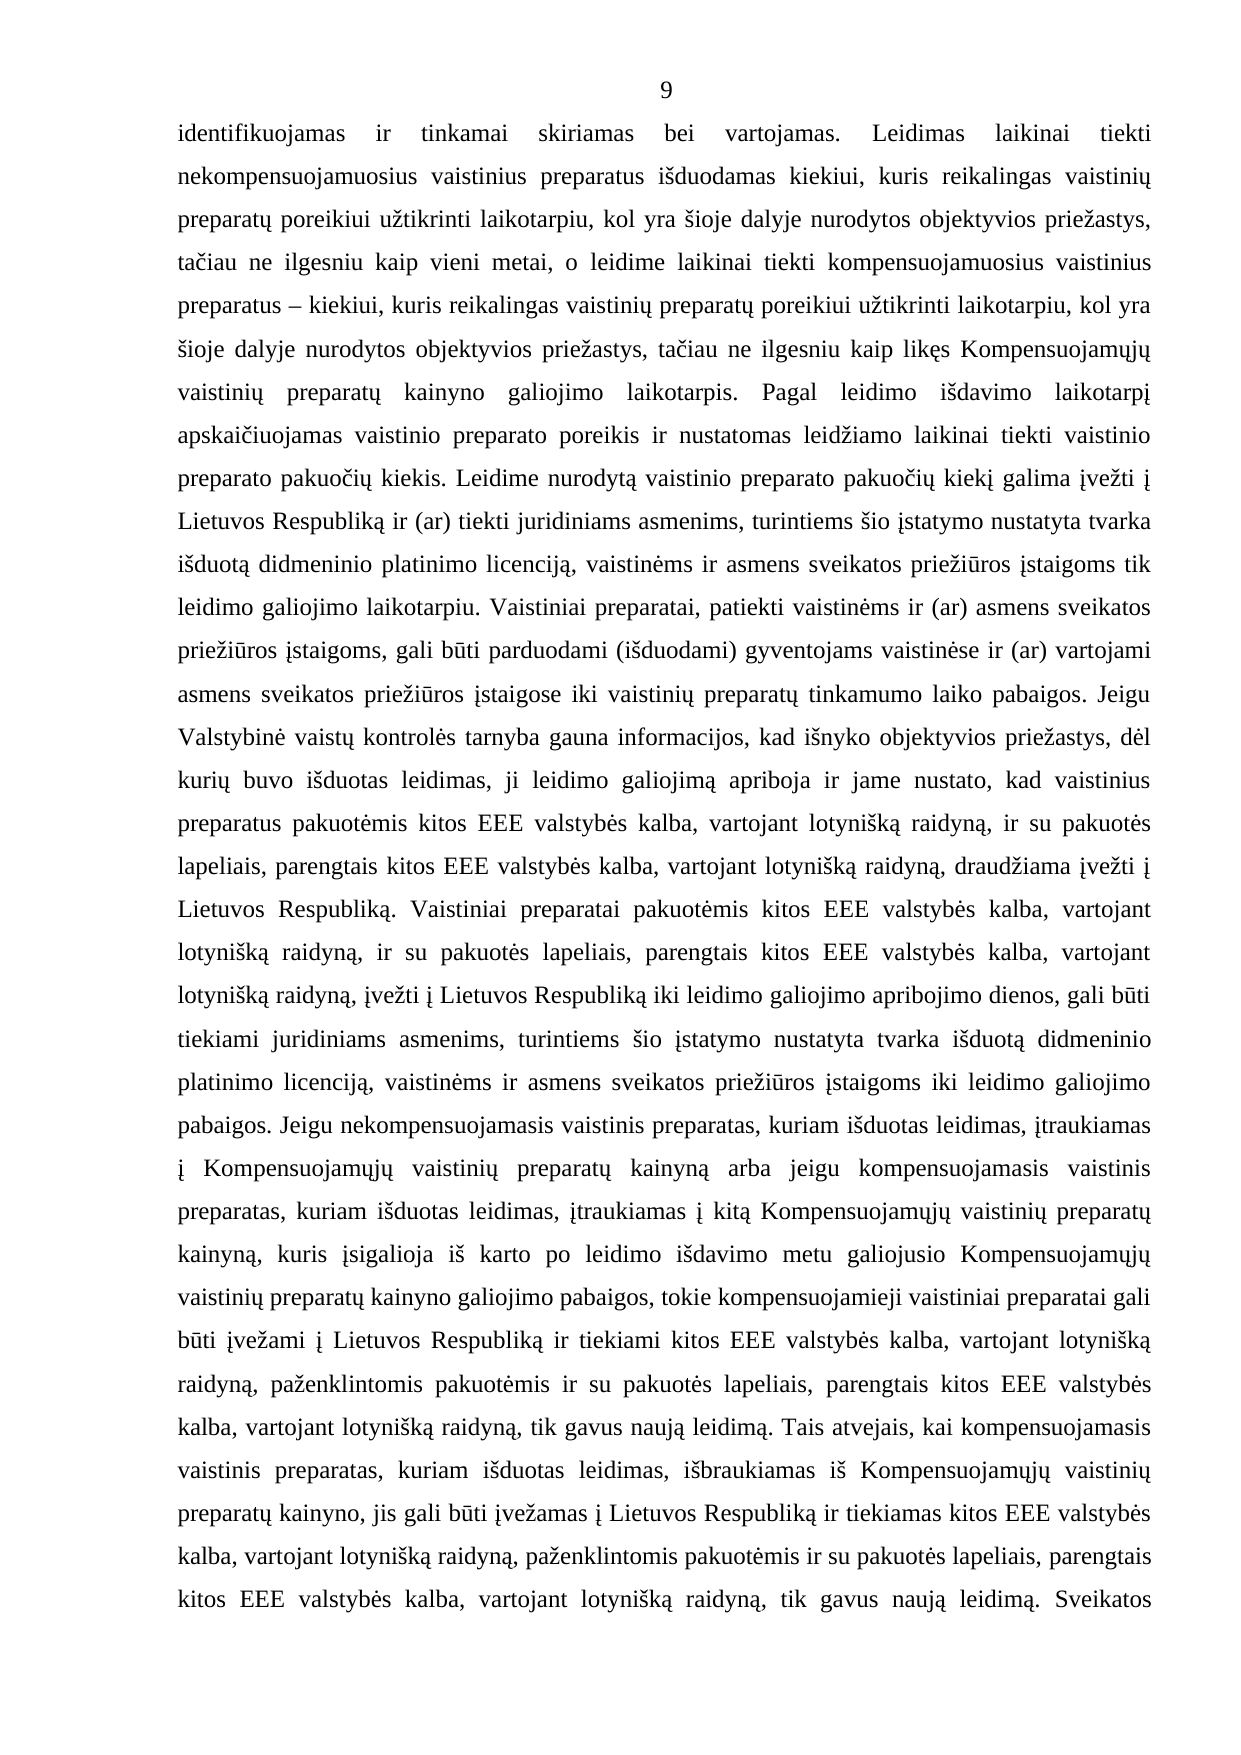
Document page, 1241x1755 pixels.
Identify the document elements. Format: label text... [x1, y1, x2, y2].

text identifikuojamas ir tinkamai skiriamas bei vartojamas. Leidimas laikinai tiekti nekompensuojamuosius vaistinius preparatus išduodamas kiekiui, kuris reikalingas vaistinių preparatų poreikiui užtikrinti laikotarpiu, kol yra šioje dalyje nurodytos objektyvios priežastys, tačiau ne ilgesniu kaip vieni metai, o leidime laikinai tiekti kompensuojamuosius vaistinius preparatus – kiekiui, kuris reikalingas vaistinių preparatų poreikiui užtikrinti laikotarpiu, kol yra šioje dalyje nurodytos objektyvios priežastys, tačiau ne ilgesniu kaip likęs Kompensuojamųjų vaistinių preparatų kainyno galiojimo laikotarpis. Pagal leidimo išdavimo laikotarpį apskaičiuojamas vaistinio preparato poreikis ir nustatomas leidžiamo laikinai tiekti vaistinio preparato pakuočių kiekis. Leidime nurodytą vaistinio preparato pakuočių kiekį galima įvežti į Lietuvos Respubliką ir (ar) tiekti juridiniams asmenims, turintiems šio įstatymo nustatyta tvarka išduotą didmeninio platinimo licenciją, vaistinėms ir asmens sveikatos priežiūros įstaigoms tik leidimo galiojimo laikotarpiu. Vaistiniai preparatai, patiekti vaistinėms ir (ar) asmens sveikatos priežiūros įstaigoms, gali būti parduodami (išduodami) gyventojams vaistinėse ir (ar) vartojami asmens sveikatos priežiūros įstaigose iki vaistinių preparatų tinkamumo laiko pabaigos. Jeigu Valstybinė vaistų kontrolės tarnyba gauna informacijos, kad išnyko objektyvios priežastys, dėl kurių buvo išduotas leidimas, ji leidimo galiojimą apriboja ir jame nustato, kad vaistinius preparatus pakuotėmis kitos EEE valstybės kalba, vartojant lotynišką raidyną, ir su pakuotės lapeliais, parengtais kitos EEE valstybės kalba, vartojant lotynišką raidyną, draudžiama įvežti į Lietuvos Respubliką. Vaistiniai preparatai pakuotėmis kitos EEE valstybės kalba, vartojant lotynišką raidyną, ir su pakuotės lapeliais, parengtais kitos EEE valstybės kalba, vartojant lotynišką raidyną, įvežti į Lietuvos Respubliką iki leidimo galiojimo apribojimo dienos, gali būti tiekiami juridiniams asmenims, turintiems šio įstatymo nustatyta tvarka išduotą didmeninio platinimo licenciją, vaistinėms ir asmens sveikatos priežiūros įstaigoms iki leidimo galiojimo pabaigos. Jeigu nekompensuojamasis vaistinis preparatas, kuriam išduotas leidimas, įtraukiamas į Kompensuojamųjų vaistinių preparatų kainyną arba jeigu kompensuojamasis vaistinis preparatas, kuriam išduotas leidimas, įtraukiamas į kitą Kompensuojamųjų vaistinių preparatų kainyną, kuris įsigalioja iš karto po leidimo išdavimo metu galiojusio Kompensuojamųjų vaistinių preparatų kainyno galiojimo pabaigos, tokie kompensuojamieji vaistiniai preparatai gali būti įvežami į Lietuvos Respubliką ir tiekiami kitos EEE valstybės kalba, vartojant lotynišką raidyną, paženklintomis pakuotėmis ir su pakuotės lapeliais, parengtais kitos EEE valstybės kalba, vartojant lotynišką raidyną, tik gavus naują leidimą. Tais atvejais, kai kompensuojamasis vaistinis preparatas, kuriam išduotas leidimas, išbraukiamas iš Kompensuojamųjų vaistinių preparatų kainyno, jis gali būti įvežamas į Lietuvos Respubliką ir tiekiamas kitos EEE valstybės kalba, vartojant lotynišką raidyną, paženklintomis pakuotėmis ir su pakuotės lapeliais, parengtais kitos EEE valstybės kalba, vartojant lotynišką raidyną, tik gavus naują leidimą. Sveikatos [177, 118, 1152, 1613]
